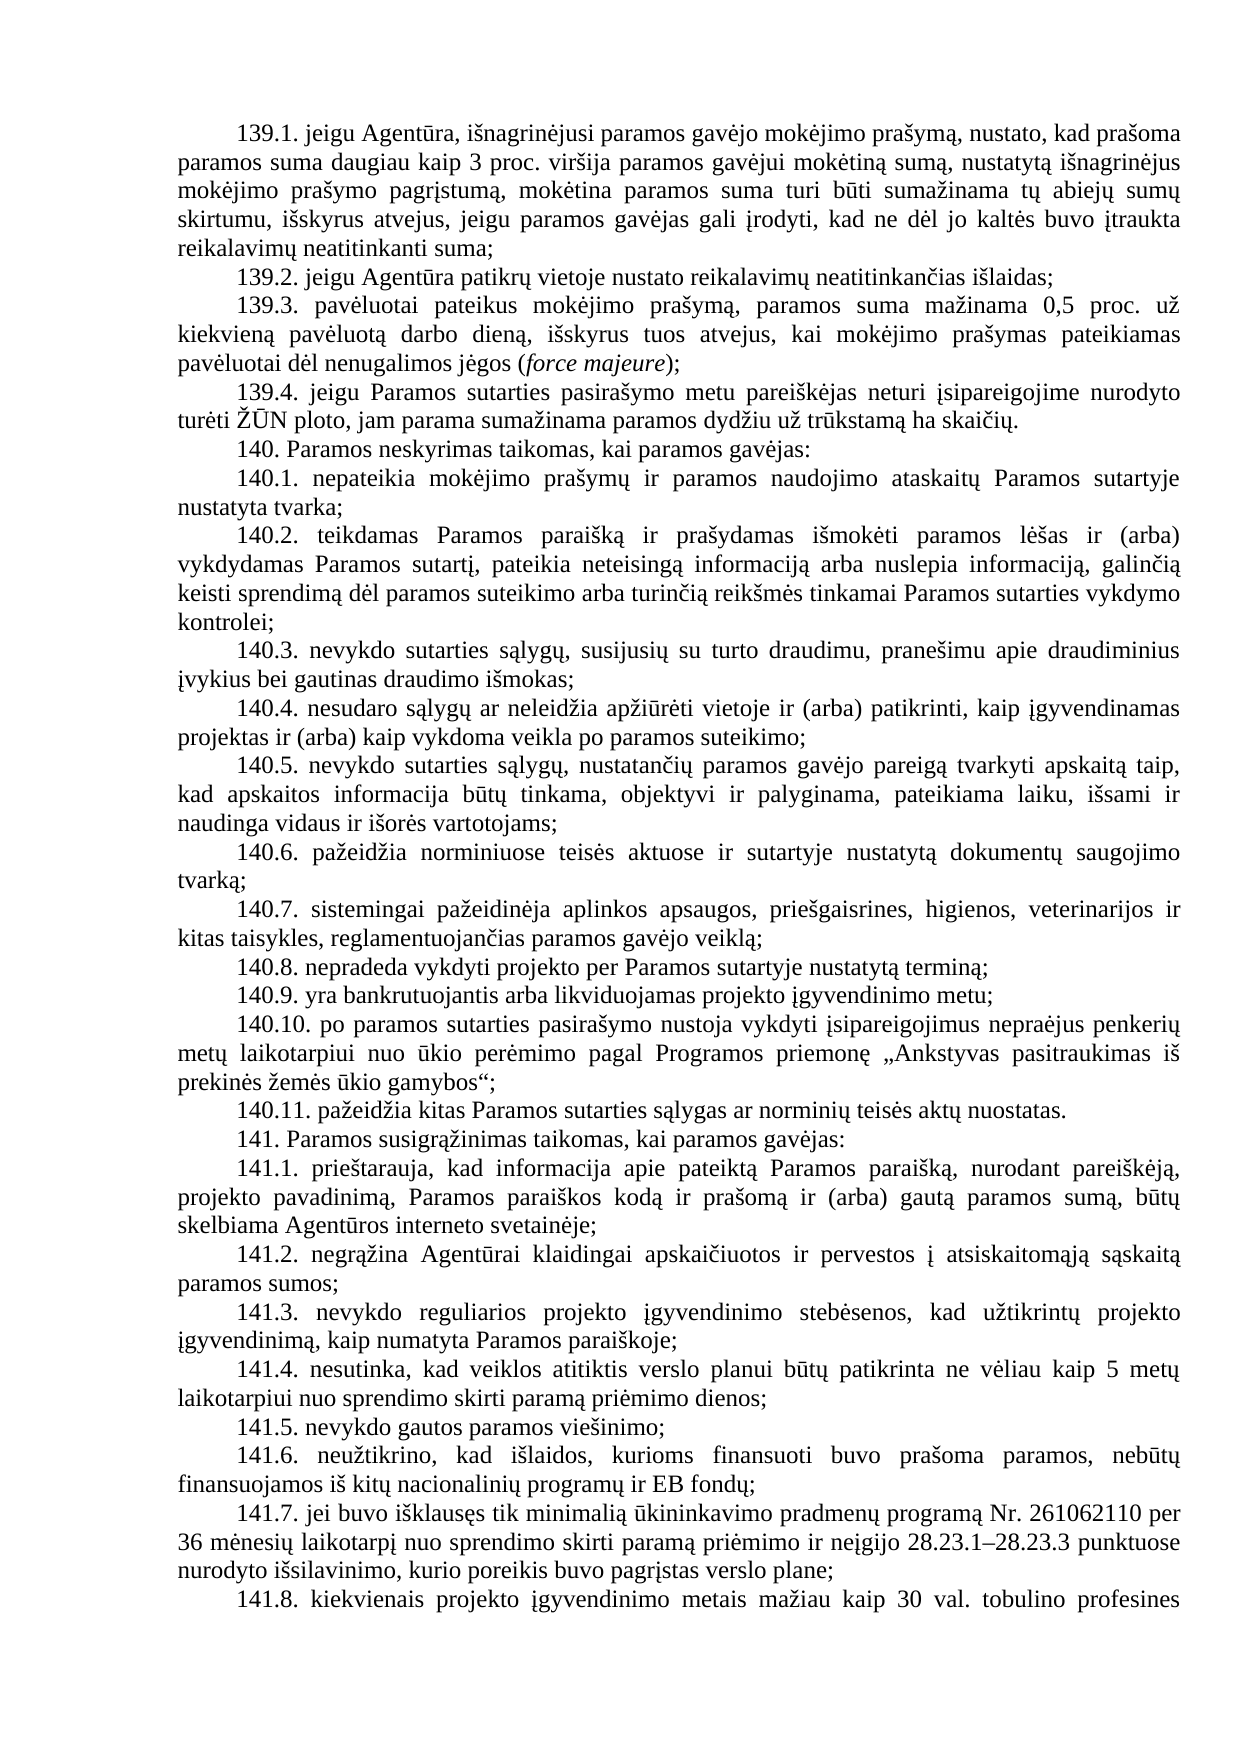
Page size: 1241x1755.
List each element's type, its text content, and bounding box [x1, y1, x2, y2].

text 140.7. sistemingai pažeidinėja aplinkos apsaugos, priešgaisrines, higienos, veterinarijos ir kitas taisykles, reglamentuojančias paramos gavėjo veiklą; [177, 894, 1181, 952]
text 140.5. nevykdo sutarties sąlygų, nustatančių paramos gavėjo pareigą tvarkyti apskaitą taip, kad apskaitos informacija būtų tinkama, objektyvi ir palyginama, pateikiama laiku, išsami ir naudinga vidaus ir išorės vartotojams; [177, 751, 1181, 837]
text 140. Paramos neskyrimas taikomas, kai paramos gavėjas: [177, 434, 1181, 463]
text 140.4. nesudaro sąlygų ar neleidžia apžiūrėti vietoje ir (arba) patikrinti, kaip įgyvendinamas projektas ir (arba) kaip vykdoma veikla po paramos suteikimo; [177, 693, 1181, 751]
text 141.6. neužtikrino, kad išlaidos, kurioms finansuoti buvo prašoma paramos, nebūtų finansuojamos iš kitų nacionalinių programų ir EB fondų; [177, 1441, 1181, 1498]
text 141.2. negrąžina Agentūrai klaidingai apskaičiuotos ir pervestos į atsiskaitomąją sąskaitą paramos sumos; [177, 1239, 1181, 1297]
text 141.5. nevykdo gautos paramos viešinimo; [177, 1412, 1181, 1441]
text 140.1. nepateikia mokėjimo prašymų ir paramos naudojimo ataskaitų Paramos sutartyje nustatyta tvarka; [177, 463, 1181, 521]
text 140.6. pažeidžia norminiuose teisės aktuose ir sutartyje nustatytą dokumentų saugojimo tvarką; [177, 837, 1181, 894]
text 140.9. yra bankrutuojantis arba likviduojamas projekto įgyvendinimo metu; [177, 981, 1181, 1009]
text 141. Paramos susigrąžinimas taikomas, kai paramos gavėjas: [177, 1124, 1181, 1153]
text 141.1. prieštarauja, kad informacija apie pateiktą Paramos paraišką, nurodant pareiškėją, projekto pavadinimą, Paramos paraiškos kodą ir prašomą ir (arba) gautą paramos sumą, būtų skelbiama Agentūros interneto svetainėje; [177, 1153, 1181, 1239]
text 141.4. nesutinka, kad veiklos atitiktis verslo planui būtų patikrinta ne vėliau kaip 5 metų laikotarpiui nuo sprendimo skirti paramą priėmimo dienos; [177, 1354, 1181, 1412]
text 139.4. jeigu Paramos sutarties pasirašymo metu pareiškėjas neturi įsipareigojime nurodyto turėti ŽŪN ploto, jam parama sumažinama paramos dydžiu už trūkstamą ha skaičių. [177, 377, 1181, 434]
text 141.3. nevykdo reguliarios projekto įgyvendinimo stebėsenos, kad užtikrintų projekto įgyvendinimą, kaip numatyta Paramos paraiškoje; [177, 1297, 1181, 1354]
text 140.3. nevykdo sutarties sąlygų, susijusių su turto draudimu, pranešimu apie draudiminius įvykius bei gautinas draudimo išmokas; [177, 636, 1181, 693]
text 141.8. kiekvienais projekto įgyvendinimo metais mažiau kaip 30 val. tobulino profesines [177, 1584, 1181, 1613]
text 140.10. po paramos sutarties pasirašymo nustoja vykdyti įsipareigojimus nepraėjus penkerių metų laikotarpiui nuo ūkio perėmimo pagal Programos priemonę „Ankstyvas pasitraukimas iš prekinės žemės ūkio gamybos“; [177, 1009, 1181, 1096]
text 139.2. jeigu Agentūra patikrų vietoje nustato reikalavimų neatitinkančias išlaidas; [177, 262, 1181, 291]
text 141.7. jei buvo išklausęs tik minimalią ūkininkavimo pradmenų programą Nr. 261062110 per 36 mėnesių laikotarpį nuo sprendimo skirti paramą priėmimo ir neįgijo 28.23.1–28.23.3 punktuose nurodyto išsilavinimo, kurio poreikis buvo pagrįstas verslo plane; [177, 1498, 1181, 1584]
text 139.3. pavėluotai pateikus mokėjimo prašymą, paramos suma mažinama 0,5 proc. už kiekvieną pavėluotą darbo dieną, išskyrus tuos atvejus, kai mokėjimo prašymas pateikiamas pavėluotai dėl nenugalimos jėgos (force majeure); [177, 291, 1181, 377]
text 140.2. teikdamas Paramos paraišką ir prašydamas išmokėti paramos lėšas ir (arba) vykdydamas Paramos sutartį, pateikia neteisingą informaciją arba nuslepia informaciją, galinčią keisti sprendimą dėl paramos suteikimo arba turinčią reikšmės tinkamai Paramos sutarties vykdymo kontrolei; [177, 521, 1181, 636]
text 140.8. nepradeda vykdyti projekto per Paramos sutartyje nustatytą terminą; [177, 952, 1181, 981]
text 139.1. jeigu Agentūra, išnagrinėjusi paramos gavėjo mokėjimo prašymą, nustato, kad prašoma paramos suma daugiau kaip 3 proc. viršija paramos gavėjui mokėtiną sumą, nustatytą išnagrinėjus mokėjimo prašymo pagrįstumą, mokėtina paramos suma turi būti sumažinama tų abiejų sumų skirtumu, išskyrus atvejus, jeigu paramos gavėjas gali įrodyti, kad ne dėl jo kaltės buvo įtraukta reikalavimų neatitinkanti suma; [177, 118, 1181, 262]
text 140.11. pažeidžia kitas Paramos sutarties sąlygas ar norminių teisės aktų nuostatas. [177, 1096, 1181, 1124]
